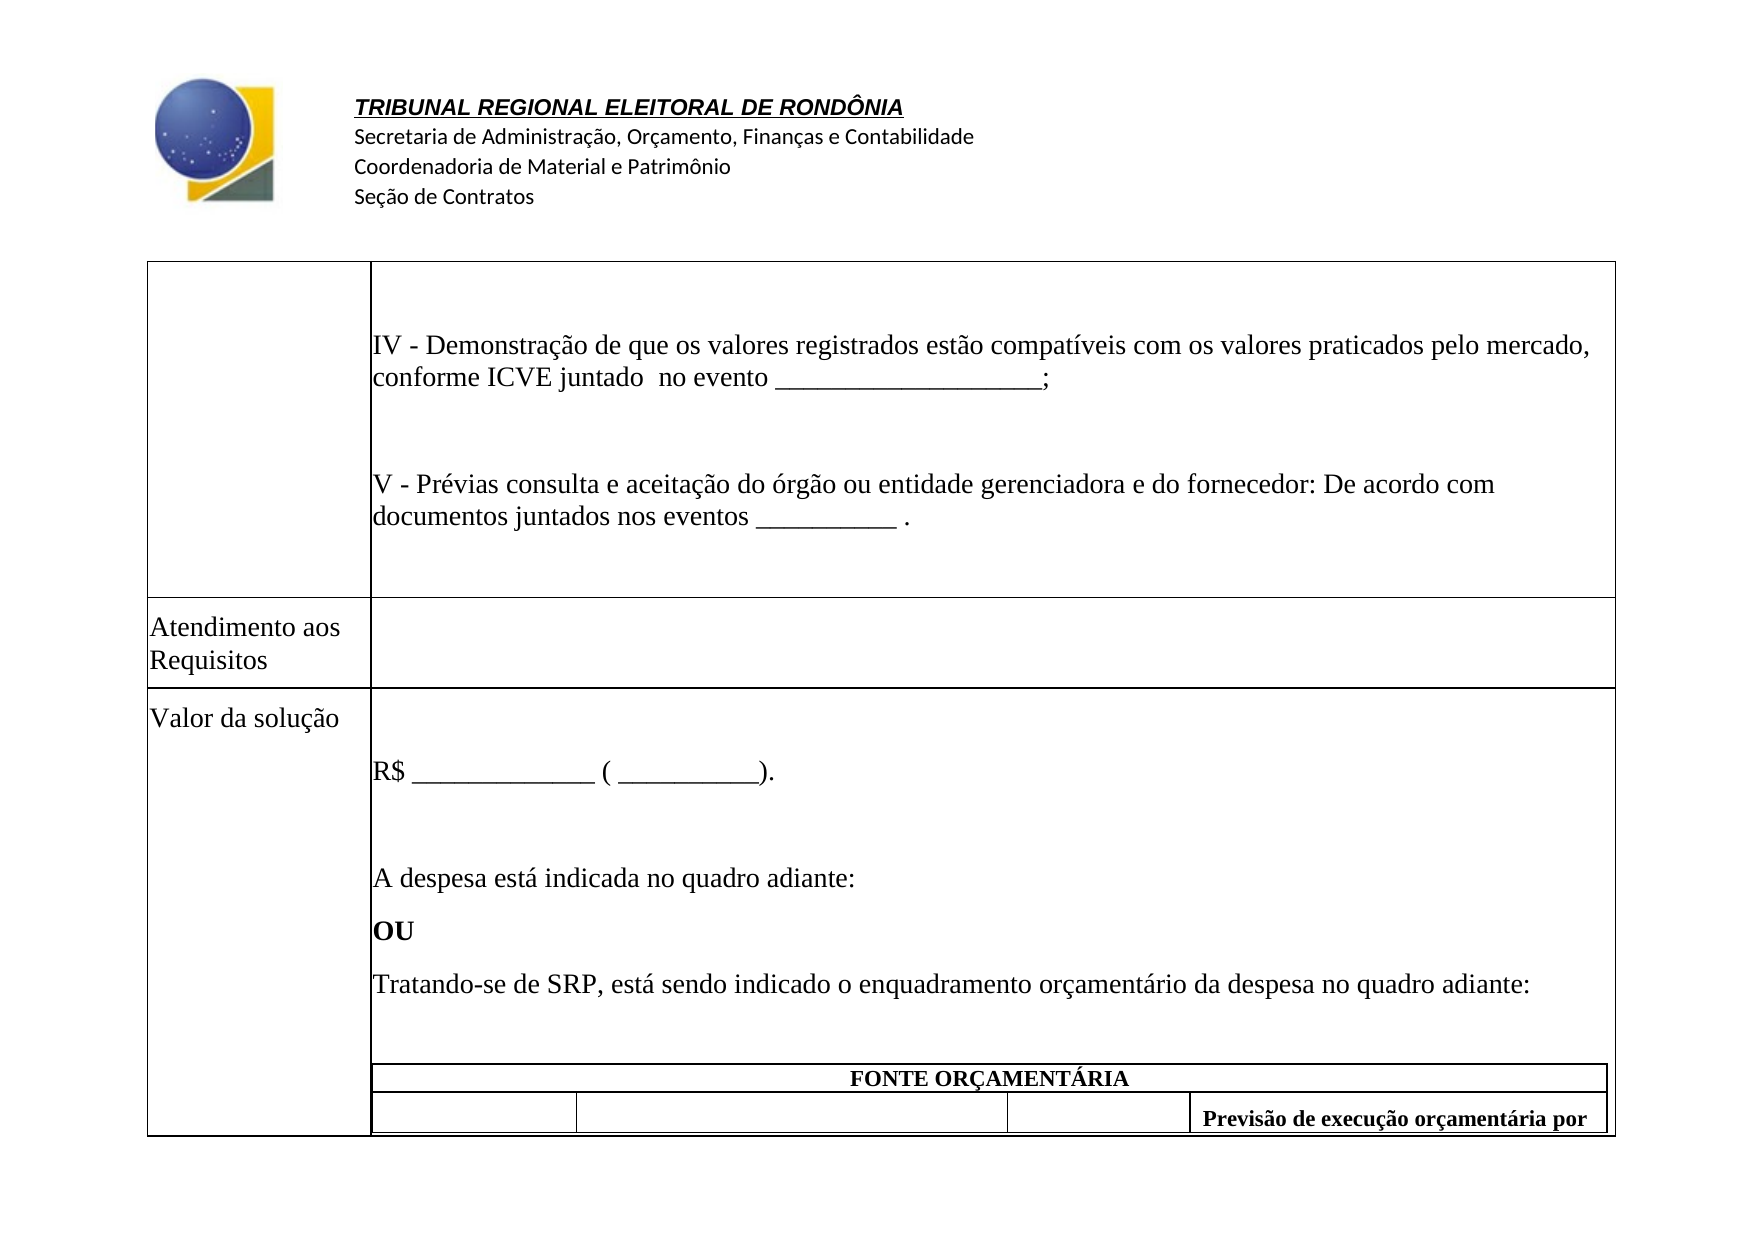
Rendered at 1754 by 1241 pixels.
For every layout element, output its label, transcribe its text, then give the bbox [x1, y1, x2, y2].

table_header FONTE ORÇAMENTÁRIA [373, 1065, 1606, 1091]
table_cell Previsão de execução orçamentária por [1191, 1093, 1606, 1132]
table_cell Atendimento aos Requisitos [148, 598, 370, 687]
table_cell [373, 1093, 576, 1132]
table_cell [1008, 1093, 1189, 1132]
table_cell [372, 598, 1615, 687]
table_cell [577, 1093, 1007, 1132]
table_cell IV - Demonstração de que os valores registrados estão compatíveis com os valores praticados pelo mercado, conforme ICVE juntado no evento ___________________; V - Prévias consulta e aceitação do órgão ou entidade gerenciadora e do fornecedor: De acordo com documentos juntados nos eventos __________ . [372, 262, 1615, 597]
table_cell Valor da solução [148, 689, 370, 1135]
table_cell R$ _____________ ( __________). A despesa está indicada no quadro adiante: OU Tratando-se de SRP, está sendo indicado o enquadramento orçamentário da despesa no quadro adiante: [372, 689, 1615, 1135]
table_cell [148, 262, 370, 597]
